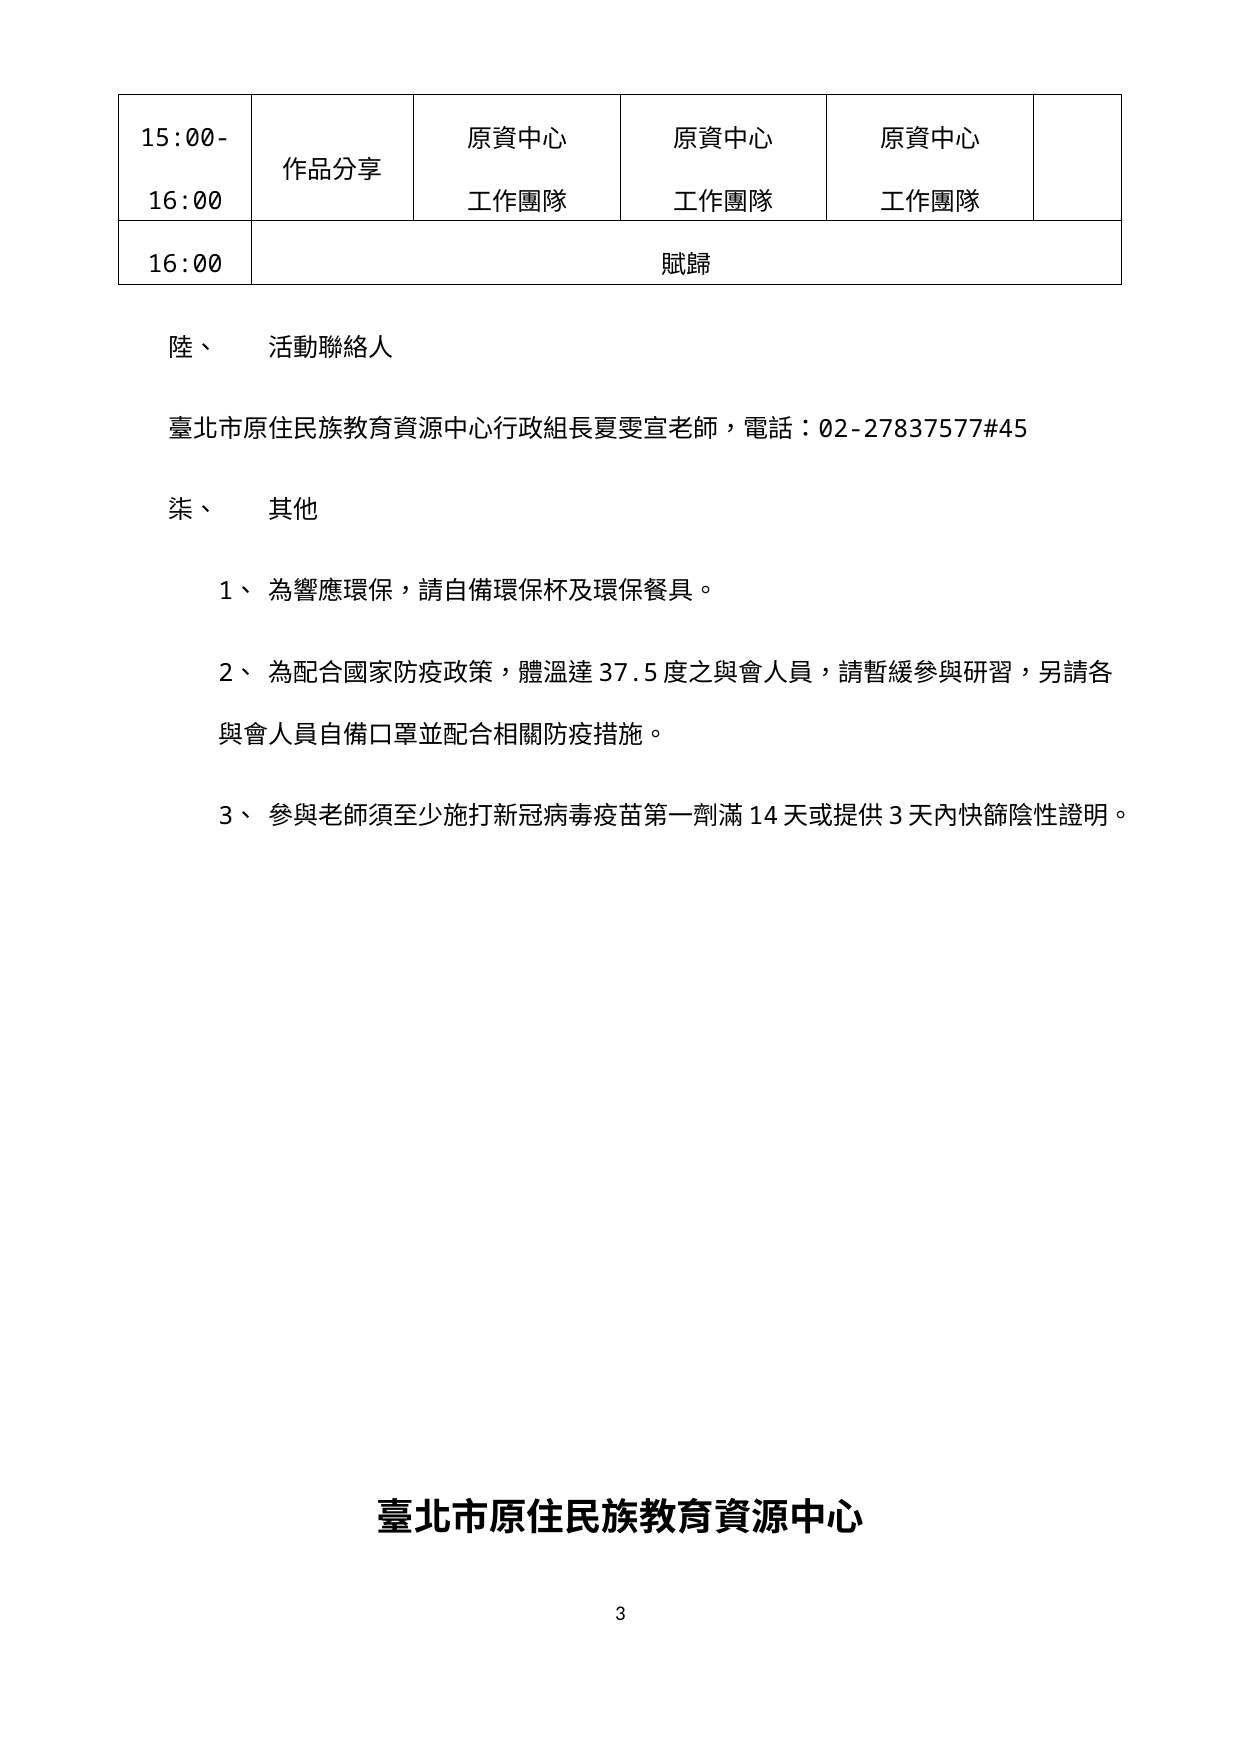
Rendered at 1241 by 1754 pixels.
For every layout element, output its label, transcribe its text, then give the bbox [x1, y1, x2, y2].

table_cell 原資中心 工作團隊 [621, 95, 826, 220]
table_cell [1034, 95, 1121, 220]
table_cell 16:00 [119, 221, 251, 284]
list 參與老師須至少施打新冠病毒疫苗第一劑滿14天或提供3天內快篩陰性證明。 [218, 772, 1122, 835]
table_cell 賦歸 [252, 221, 1121, 284]
list 為響應環保，請自備環保杯及環保餐具。 [218, 547, 1122, 610]
text 臺北市原住民族教育資源中心行政組長夏雯宣老師，電話：02-27837577#45 [168, 385, 1122, 447]
table_cell 原資中心 工作團隊 [827, 95, 1033, 220]
list 活動聯絡人 [168, 303, 1122, 366]
table_cell 作品分享 [252, 95, 413, 220]
list 其他 [168, 466, 1122, 528]
text 臺北市原住民族教育資源中心 [118, 1472, 1122, 1535]
list 為配合國家防疫政策，體溫達37.5度之與會人員，請暫緩參與研習，另請各與會人員自備口罩並配合相關防疫措施。 [218, 628, 1122, 753]
table_cell 15:00-16:00 [119, 95, 251, 220]
table_cell 原資中心 工作團隊 [414, 95, 620, 220]
